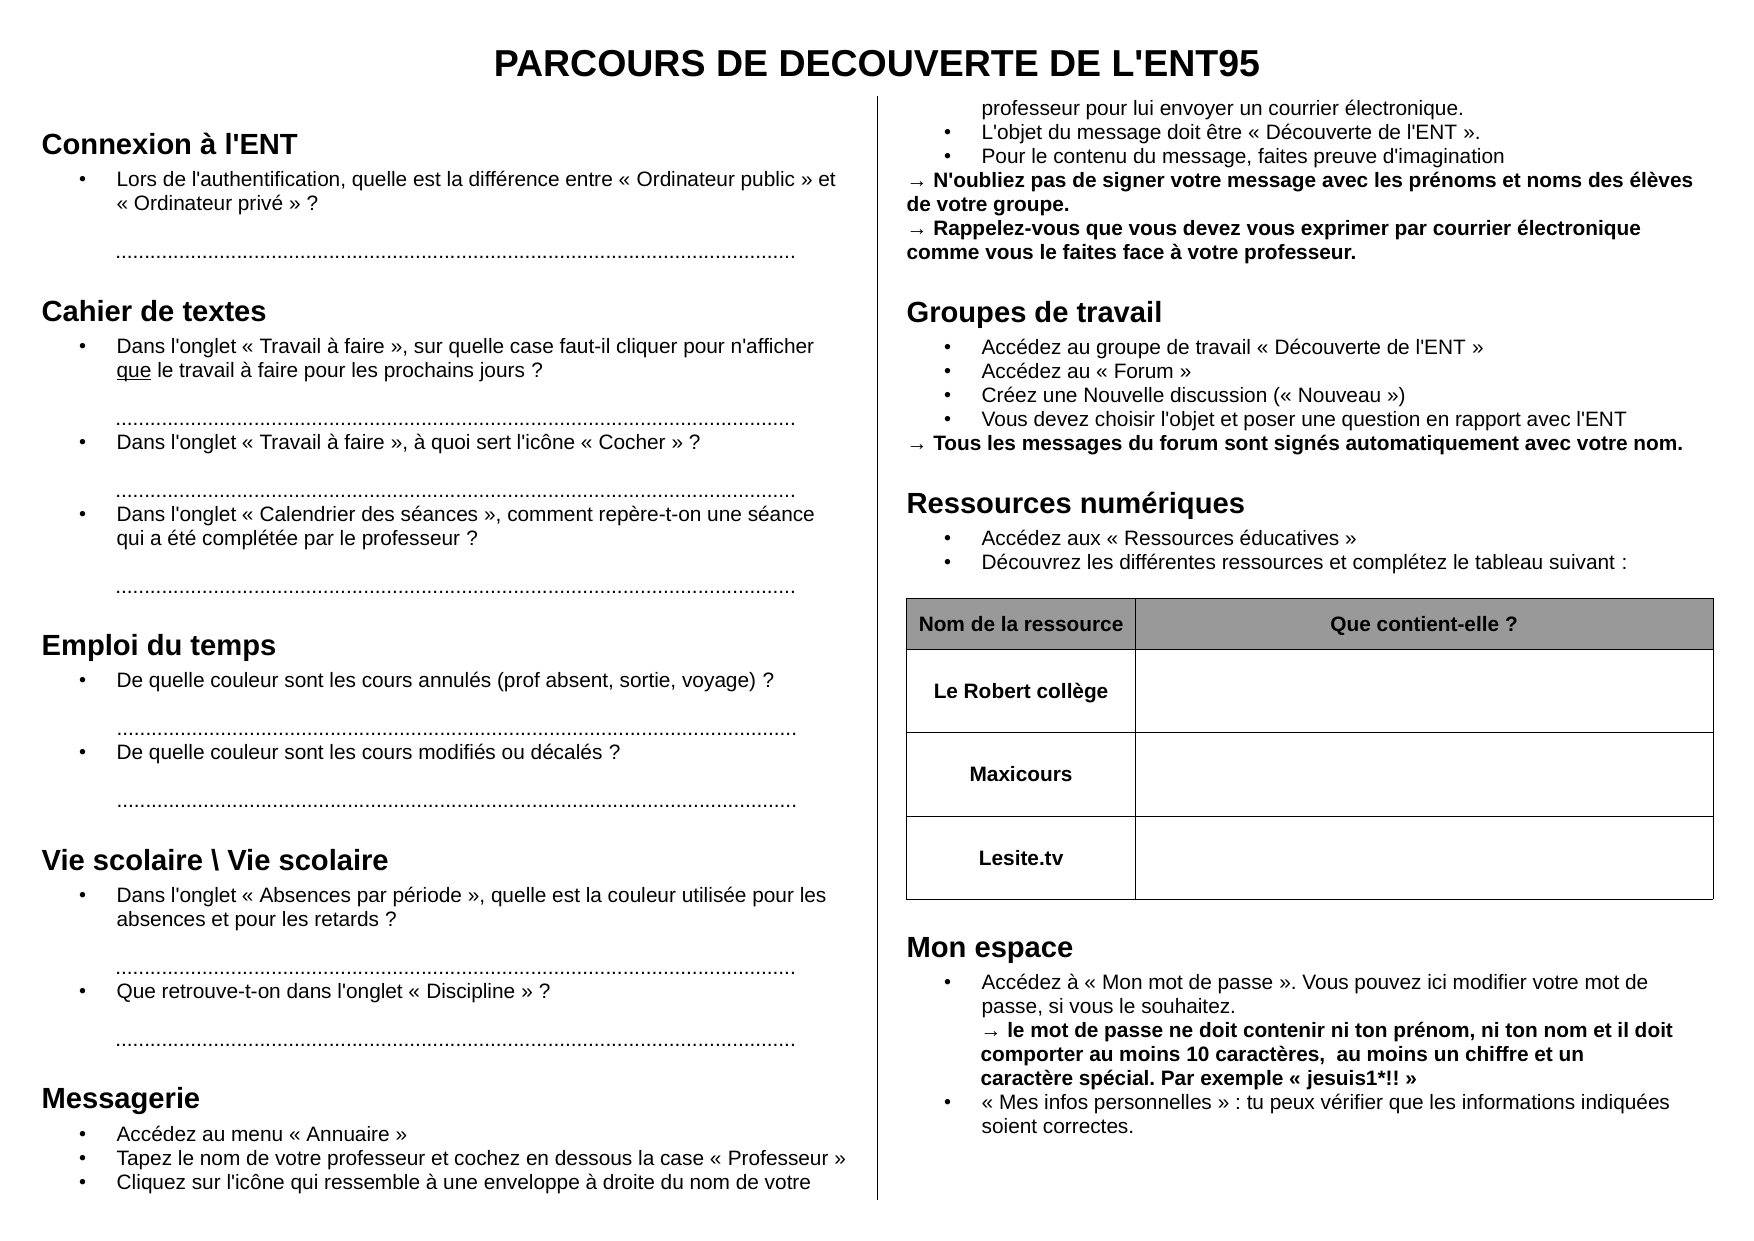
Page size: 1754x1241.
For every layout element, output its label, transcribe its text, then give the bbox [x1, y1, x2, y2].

list Accédez au « Forum » [944, 359, 1713, 383]
text ...................................................................................................................... [41, 573, 847, 597]
list Dans l'onglet « Absences par période », quelle est la couleur utilisée pour les absences et pour les retards ? [79, 883, 847, 931]
subtitle Mon espace [906, 930, 1713, 963]
list Lors de l'authentification, quelle est la différence entre « Ordinateur public » et « Ordinateur privé » ? [79, 167, 847, 215]
list L'objet du message doit être « Découverte de l'ENT ». [944, 120, 1713, 144]
list Créez une Nouvelle discussion (« Nouveau ») [944, 383, 1713, 407]
list Accédez à « Mon mot de passe ». Vous pouvez ici modifier votre mot de passe, si vous le souhaitez. [944, 970, 1713, 1018]
list Dans l'onglet « Travail à faire », à quoi sert l'icône « Cocher » ? [79, 429, 847, 454]
list professeur pour lui envoyer un courrier électronique. [944, 96, 1713, 120]
list Accédez aux « Ressources éducatives » [944, 526, 1713, 550]
subtitle Cahier de textes [41, 294, 847, 327]
table_cell [1136, 650, 1713, 732]
text ...................................................................................................................... [41, 955, 847, 979]
list Tapez le nom de votre professeur et cochez en dessous la case « Professeur » [79, 1146, 847, 1170]
table_cell [1136, 733, 1713, 816]
text → Tous les messages du forum sont signés automatiquement avec votre nom. [906, 431, 1713, 455]
list Découvrez les différentes ressources et complétez le tableau suivant : [944, 550, 1713, 574]
list Accédez au menu « Annuaire » [79, 1122, 847, 1146]
subtitle Vie scolaire \ Vie scolaire [41, 843, 847, 876]
text → le mot de passe ne doit contenir ni ton prénom, ni ton nom et il doit comporter au moins 10 caractères, au moins un chiffre et un caractère spécial. Par exemple « jesuis1*!! » [906, 1018, 1713, 1090]
list ...................................................................................................................... [79, 716, 847, 740]
list De quelle couleur sont les cours modifiés ou décalés ? [79, 740, 847, 764]
list Dans l'onglet « Travail à faire », sur quelle case faut-il cliquer pour n'afficher que le travail à faire pour les prochains jours ? [79, 334, 847, 382]
list Dans l'onglet « Calendrier des séances », comment repère-t-on une séance qui a été complétée par le professeur ? [79, 502, 847, 549]
list ...................................................................................................................... [79, 788, 847, 812]
subtitle Messagerie [41, 1082, 847, 1115]
list Pour le contenu du message, faites preuve d'imagination [944, 144, 1713, 168]
list → N'oubliez pas de signer votre message avec les prénoms et noms des élèves de votre groupe. [878, 168, 1713, 216]
subtitle Ressources numériques [906, 486, 1713, 519]
text ...................................................................................................................... [41, 239, 847, 263]
list De quelle couleur sont les cours annulés (prof absent, sortie, voyage) ? [79, 668, 847, 692]
table_cell Le Robert collège [907, 650, 1135, 732]
subtitle Connexion à l'ENT [41, 127, 847, 161]
text ...................................................................................................................... [41, 1027, 847, 1051]
subtitle Groupes de travail [906, 295, 1713, 328]
table_cell Maxicours [907, 733, 1135, 816]
table_cell [1136, 817, 1713, 899]
text ...................................................................................................................... [41, 478, 847, 502]
text ...................................................................................................................... [41, 406, 847, 429]
list Que retrouve-t-on dans l'onglet « Discipline » ? [79, 979, 847, 1003]
subtitle Emploi du temps [41, 628, 847, 662]
list Accédez au groupe de travail « Découverte de l'ENT » [944, 335, 1713, 359]
table_cell Lesite.tv [907, 817, 1135, 899]
list Vous devez choisir l'objet et poser une question en rapport avec l'ENT [944, 407, 1713, 431]
list → Rappelez-vous que vous devez vous exprimer par courrier électronique comme vous le faites face à votre professeur. [878, 216, 1713, 264]
table_header Nom de la ressource [907, 599, 1135, 649]
list Cliquez sur l'icône qui ressemble à une enveloppe à droite du nom de votre [79, 1170, 847, 1194]
list « Mes infos personnelles » : tu peux vérifier que les informations indiquées soient correctes. [944, 1090, 1713, 1138]
table_header Que contient-elle ? [1136, 599, 1713, 649]
